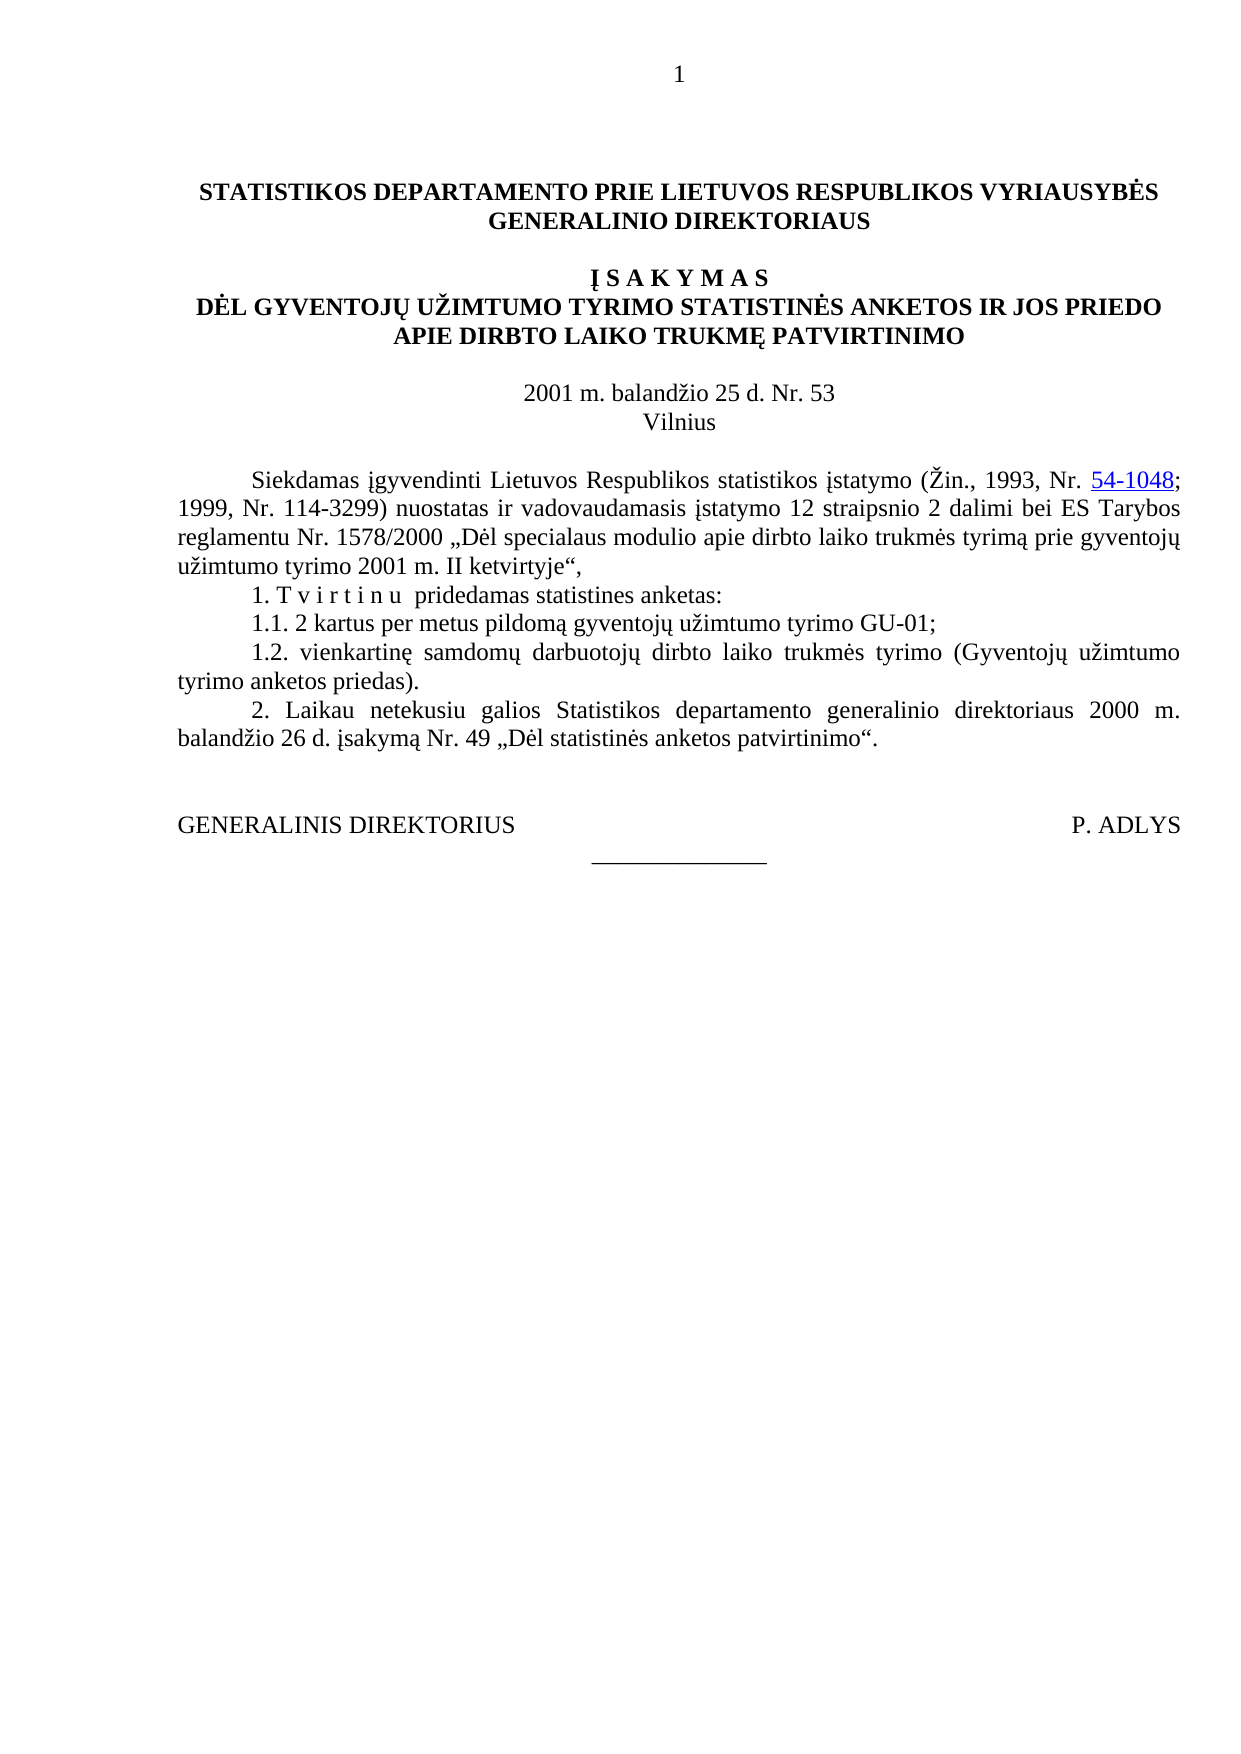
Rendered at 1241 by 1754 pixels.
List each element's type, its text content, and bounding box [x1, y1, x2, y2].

text Vilnius [177, 407, 1181, 436]
text 1.2. vienkartinę samdomų darbuotojų dirbto laiko trukmės tyrimo (Gyventojų užimtumo tyrimo anketos priedas). [177, 637, 1181, 695]
text DĖL GYVENTOJŲ UŽIMTUMO TYRIMO STATISTINĖS ANKETOS IR JOS PRIEDO APIE DIRBTO LAIKO TRUKMĘ PATVIRTINIMO [177, 292, 1181, 350]
text 1. Tvirtinu pridedamas statistines anketas: [177, 580, 1181, 608]
text STATISTIKOS DEPARTAMENTO PRIE LIETUVOS RESPUBLIKOS VYRIAUSYBĖS GENERALINIO DIREKTORIAUS [177, 177, 1181, 235]
text 2001 m. balandžio 25 d. Nr. 53 [177, 378, 1181, 407]
text GENERALINIS DIREKTORIUS P. ADLYS [177, 810, 1181, 838]
text Siekdamas įgyvendinti Lietuvos Respublikos statistikos įstatymo (Žin., 1993, Nr. 54-1048; 1999, Nr. 114-3299) nuostatas ir vadovaudamasis įstatymo 12 straipsnio 2 dalimi bei ES Tarybos reglamentu Nr. 1578/2000 „Dėl specialaus modulio apie dirbto laiko trukmės tyrimą prie gyventojų užimtumo tyrimo 2001 m. II ketvirtyje“, [177, 465, 1181, 580]
text ______________ [177, 838, 1181, 867]
text Į S A K Y M A S [177, 263, 1181, 292]
text 1.1. 2 kartus per metus pildomą gyventojų užimtumo tyrimo GU-01; [177, 608, 1181, 637]
text 2. Laikau netekusiu galios Statistikos departamento generalinio direktoriaus 2000 m. balandžio 26 d. įsakymą Nr. 49 „Dėl statistinės anketos patvirtinimo“. [177, 695, 1181, 752]
